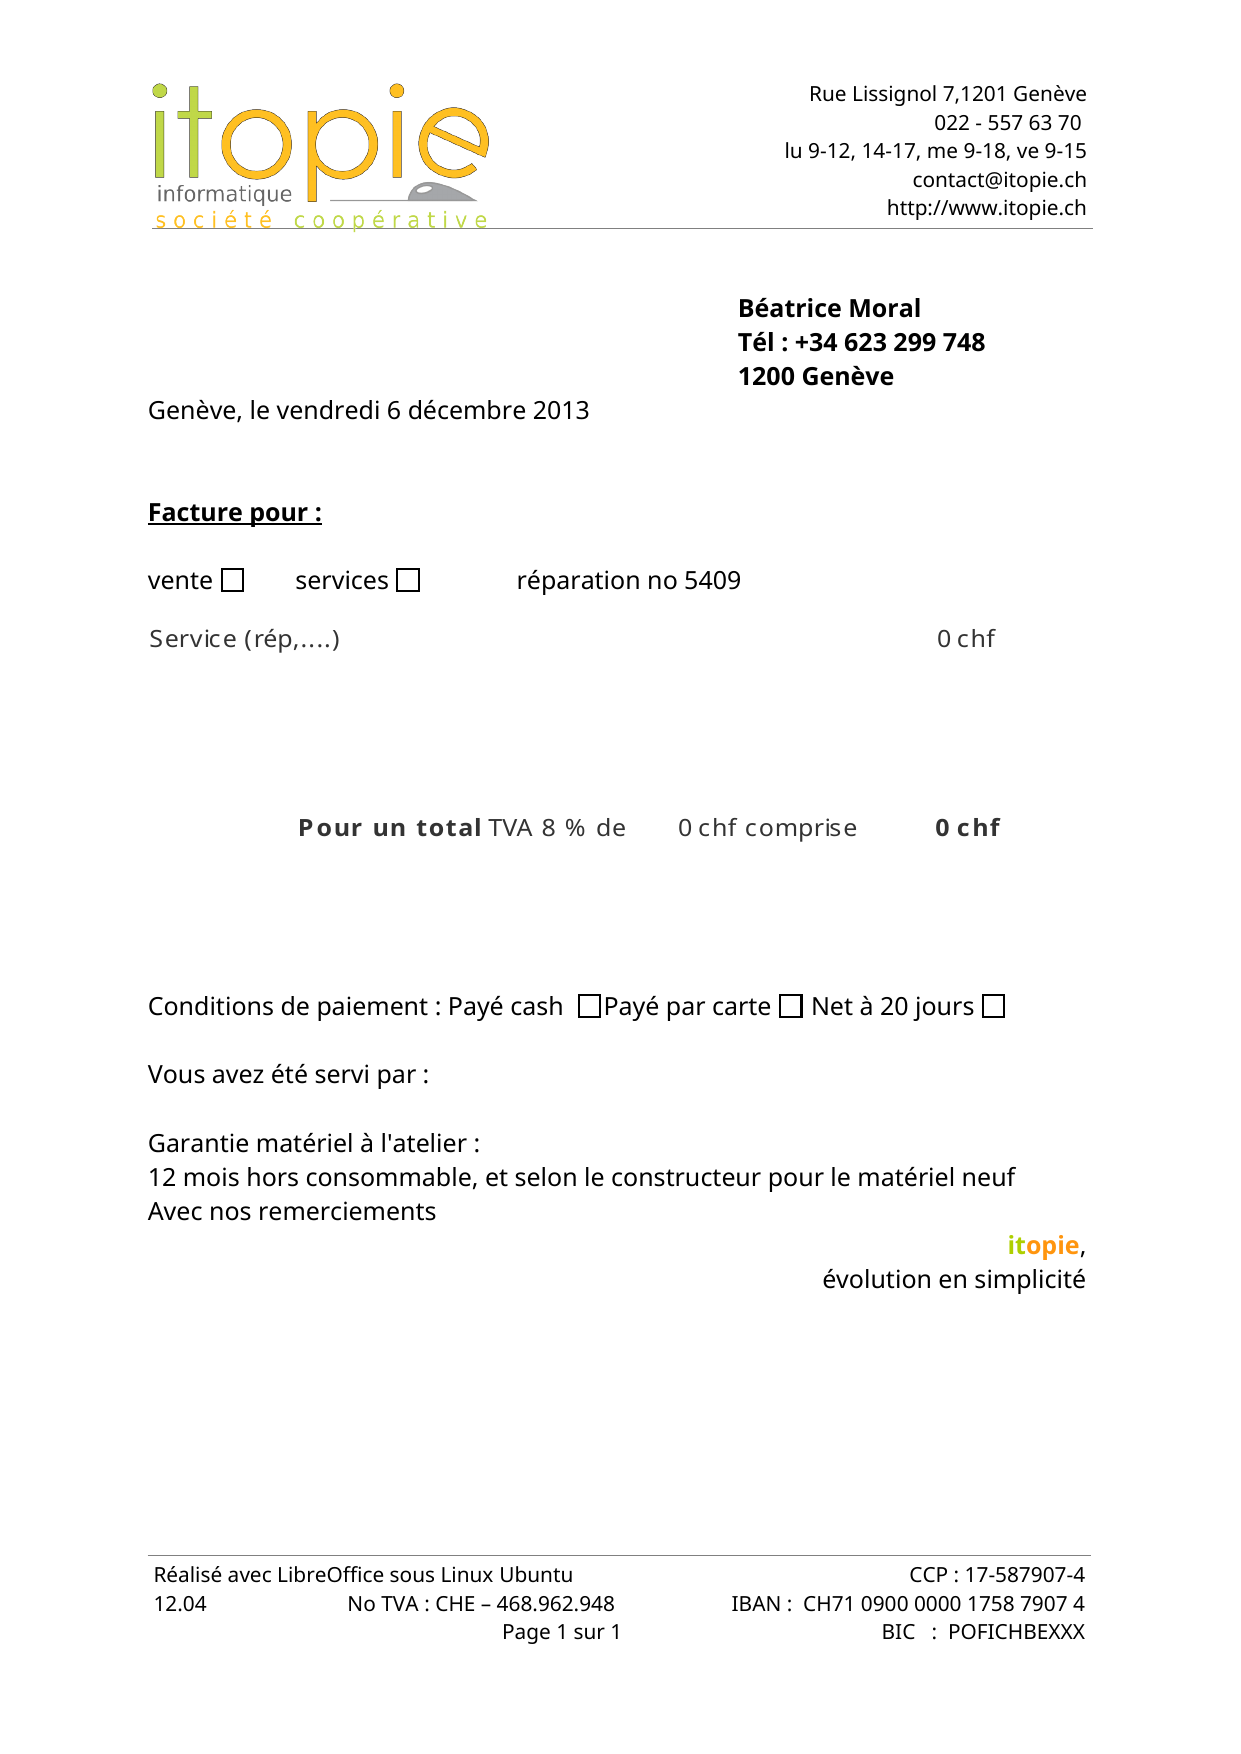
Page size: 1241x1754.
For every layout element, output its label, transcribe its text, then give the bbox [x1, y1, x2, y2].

text évolution en simplicité [148, 1262, 1093, 1296]
text vente services réparation no 5409 [148, 563, 1093, 597]
text Tél : +34 623 299 748 [148, 324, 1093, 358]
text Genève, le vendredi 6 décembre 2013 [148, 392, 1093, 427]
text 12 mois hors consommable, et selon le constructeur pour le matériel neuf [148, 1159, 1093, 1193]
text Vous avez été servi par : [148, 1057, 1093, 1091]
text itopie, [148, 1227, 1093, 1262]
picture [138, 72, 500, 244]
text Avec nos remerciements [148, 1193, 1093, 1227]
text Béatrice Moral [148, 290, 1093, 324]
text Conditions de paiement : Payé cash Payé par carte Net à 20 jours [148, 989, 1093, 1023]
text Facture pour : [148, 495, 1093, 529]
text 1200 Genève [148, 358, 1093, 392]
text Garantie matériel à l'atelier : [148, 1125, 1093, 1159]
